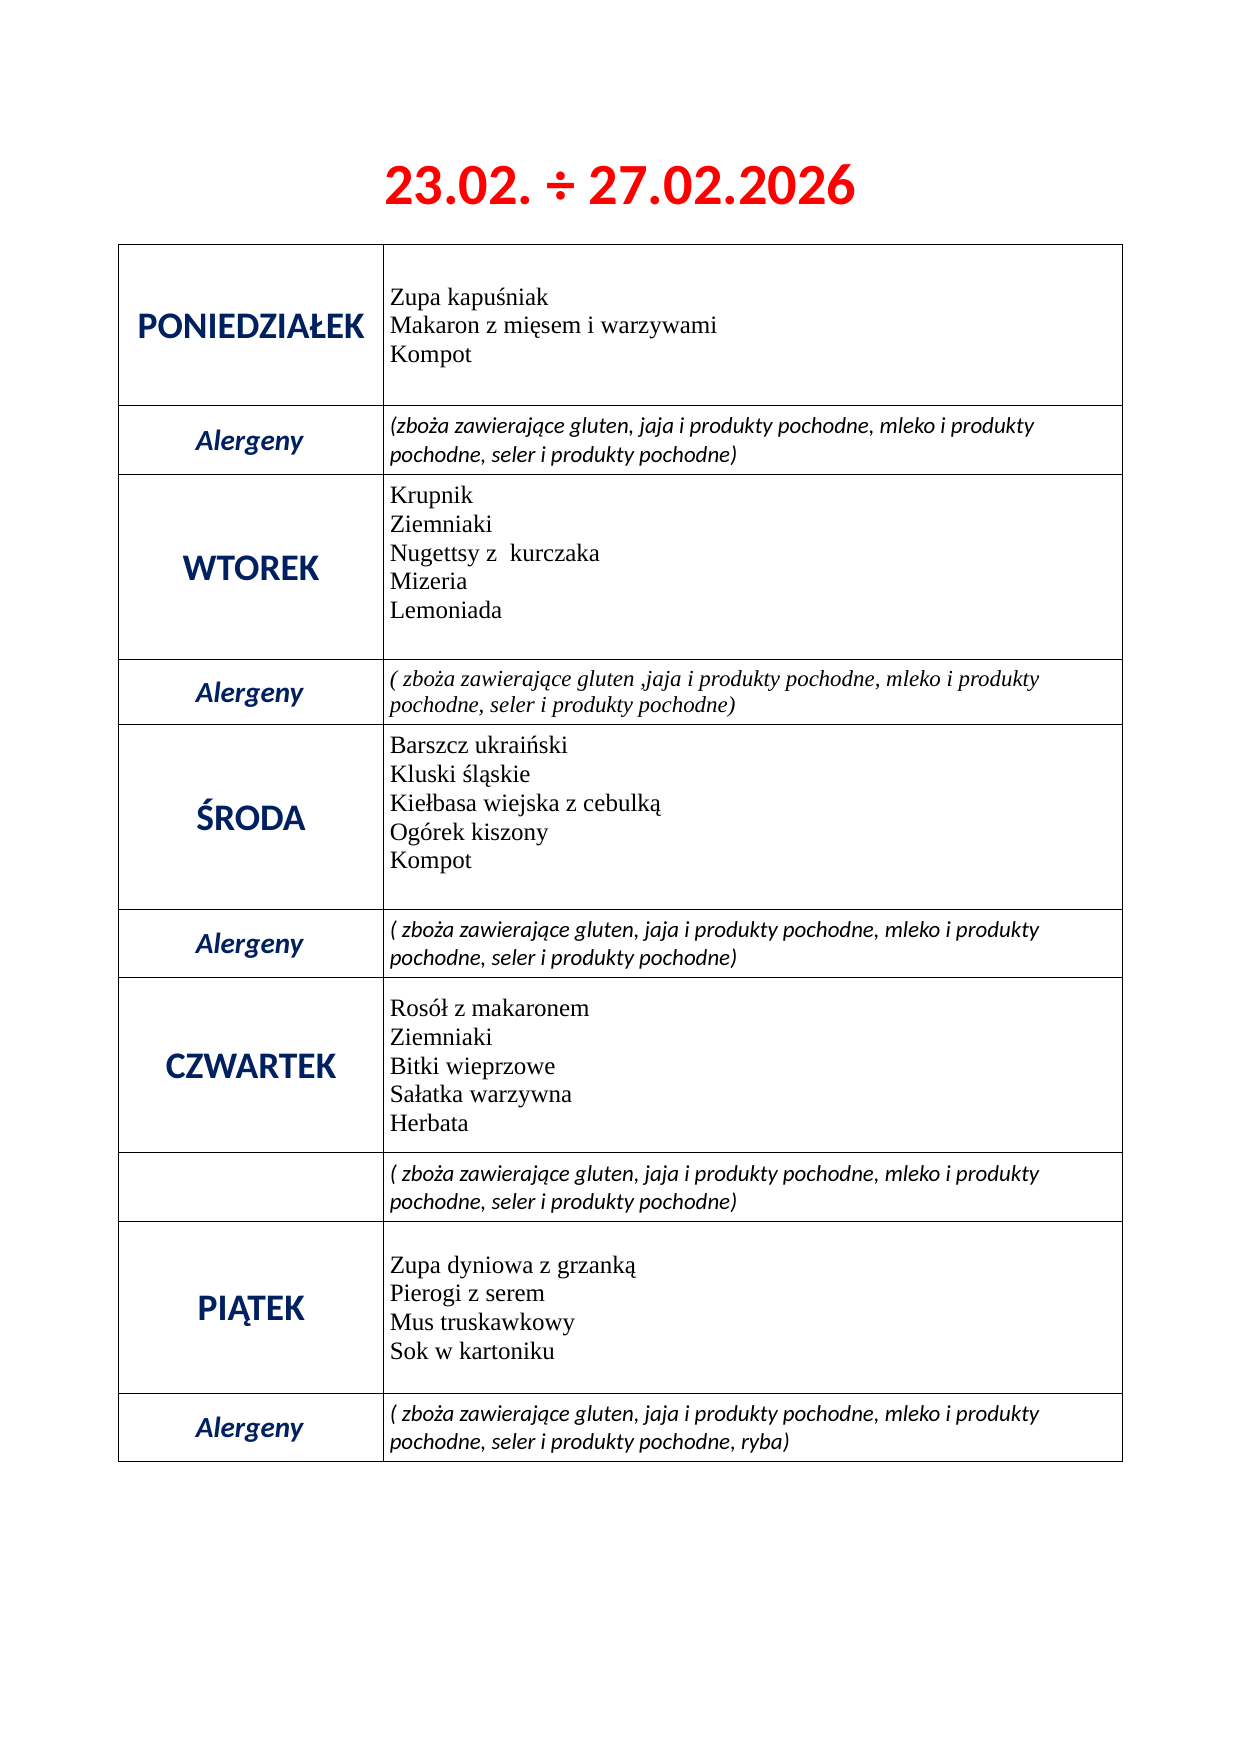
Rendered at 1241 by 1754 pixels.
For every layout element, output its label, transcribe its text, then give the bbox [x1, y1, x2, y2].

table_cell ( zboża zawierające gluten, jaja i produkty pochodne, mleko i produkty pochodne, seler i produkty pochodne) [384, 910, 1122, 977]
table_cell Barszcz ukraiński Kluski śląskie Kiełbasa wiejska z cebulką Ogórek kiszony Kompot [384, 725, 1122, 909]
table_cell Alergeny [119, 1394, 383, 1461]
table_cell PIĄTEK [119, 1222, 383, 1393]
table_header Zupa kapuśniak Makaron z mięsem i warzywami Kompot [384, 245, 1122, 405]
table_cell CZWARTEK [119, 978, 383, 1152]
table_cell ( zboża zawierające gluten, jaja i produkty pochodne, mleko i produkty pochodne, seler i produkty pochodne, ryba) [384, 1394, 1122, 1461]
text 23.02. ÷ 27.02.2026 [118, 148, 1122, 219]
table_cell Alergeny [119, 660, 383, 724]
table_cell Rosół z makaronem Ziemniaki Bitki wieprzowe Sałatka warzywna Herbata [384, 978, 1122, 1152]
table_cell (zboża zawierające gluten, jaja i produkty pochodne, mleko i produkty pochodne, seler i produkty pochodne) [384, 406, 1122, 473]
table_cell Alergeny [119, 910, 383, 977]
table_cell Zupa dyniowa z grzanką Pierogi z serem Mus truskawkowy Sok w kartoniku [384, 1222, 1122, 1393]
table_header PONIEDZIAŁEK [119, 245, 383, 405]
table_cell WTOREK [119, 475, 383, 658]
table_cell [119, 1153, 383, 1221]
table_cell ( zboża zawierające gluten ,jaja i produkty pochodne, mleko i produkty pochodne, seler i produkty pochodne) [384, 660, 1122, 724]
table_cell ŚRODA [119, 725, 383, 909]
table_cell Alergeny [119, 406, 383, 473]
table_cell ( zboża zawierające gluten, jaja i produkty pochodne, mleko i produkty pochodne, seler i produkty pochodne) [384, 1153, 1122, 1221]
table_cell Krupnik Ziemniaki Nugettsy z kurczaka Mizeria Lemoniada [384, 475, 1122, 658]
